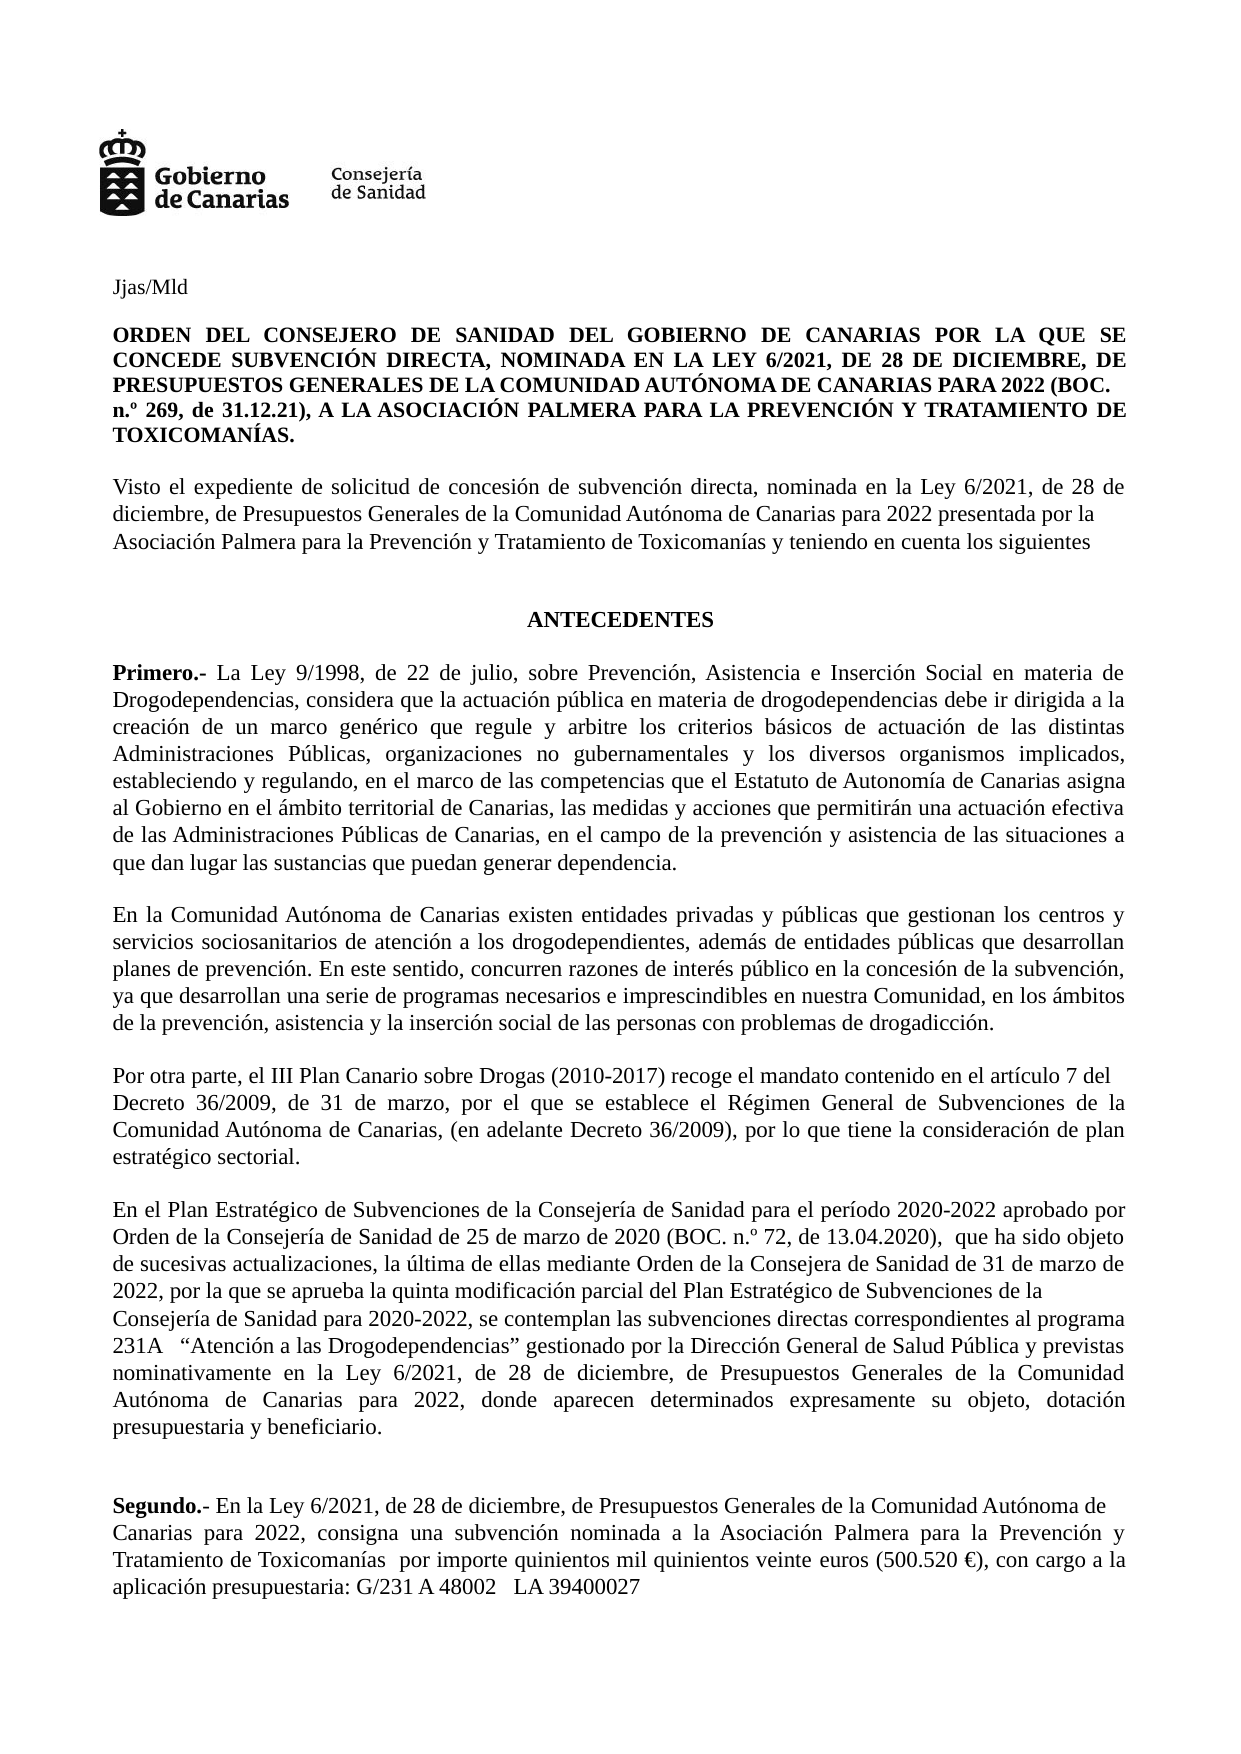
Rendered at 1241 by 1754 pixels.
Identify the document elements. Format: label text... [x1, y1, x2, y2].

text Visto el expediente de solicitud de concesión de subvención directa, nominada en la Ley 6/2021, de 28 de diciembre, de Presupuestos Generales de la Comunidad Autónoma de Canarias para 2022 presentada por la [112, 473, 1127, 527]
text ORDEN DEL CONSEJERO DE SANIDAD DEL GOBIERNO DE CANARIAS POR LA QUE SE CONCEDE SUBVENCIÓN DIRECTA, NOMINADA EN LA LEY 6/2021, DE 28 DE DICIEMBRE, DE PRESUPUESTOS GENERALES DE LA COMUNIDAD AUTÓNOMA DE CANARIAS PARA 2022 (BOC. [112, 323, 1128, 397]
text Decreto 36/2009, de 31 de marzo, por el que se establece el Régimen General de Subvenciones de la Comunidad Autónoma de Canarias, (en adelante Decreto 36/2009), por lo que tiene la consideración de plan estratégico sectorial. [112, 1089, 1127, 1170]
text Por otra parte, el III Plan Canario sobre Drogas (2010-2017) recoge el mandato contenido en el artículo 7 del [112, 1062, 1127, 1088]
subtitle ANTECEDENTES [113, 607, 1128, 633]
text Canarias para 2022, consigna una subvención nominada a la Asociación Palmera para la Prevención y Tratamiento de Toxicomanías por importe quinientos mil quinientos veinte euros (500.520 €), con cargo a la aplicación presupuestaria: G/231 A 48002 LA 39400027 [112, 1519, 1127, 1599]
text Segundo.- En la Ley 6/2021, de 28 de diciembre, de Presupuestos Generales de la Comunidad Autónoma de [112, 1492, 1127, 1518]
text Jjas/Mld [113, 274, 1128, 299]
text Primero.- La Ley 9/1998, de 22 de julio, sobre Prevención, Asistencia e Inserción Social en materia de Drogodependencias, considera que la actuación pública en materia de drogodependencias debe ir dirigida a la creación de un marco genérico que regule y arbitre los criterios básicos de actuación de las distintas Administraciones Públicas, organizaciones no gubernamentales y los diversos organismos implicados, estableciendo y regulando, en el marco de las competencias que el Estatuto de Autonomía de Canarias asigna al Gobierno en el ámbito territorial de Canarias, las medidas y acciones que permitirán una actuación efectiva de las Administraciones Públicas de Canarias, en el campo de la prevención y asistencia de las situaciones a que dan lugar las sustancias que puedan generar dependencia. [112, 659, 1127, 875]
text En la Comunidad Autónoma de Canarias existen entidades privadas y públicas que gestionan los centros y servicios sociosanitarios de atención a los drogodependientes, además de entidades públicas que desarrollan planes de prevención. En este sentido, concurren razones de interés público en la concesión de la subvención, ya que desarrollan una serie de programas necesarios e imprescindibles en nuestra Comunidad, en los ámbitos de la prevención, asistencia y la inserción social de las personas con problemas de drogadicción. [112, 901, 1127, 1036]
text En el Plan Estratégico de Subvenciones de la Consejería de Sanidad para el período 2020-2022 aprobado por Orden de la Consejería de Sanidad de 25 de marzo de 2020 (BOC. n.º 72, de 13.04.2020), que ha sido objeto de sucesivas actualizaciones, la última de ellas mediante Orden de la Consejera de Sanidad de 31 de marzo de 2022, por la que se aprueba la quinta modificación parcial del Plan Estratégico de Subvenciones de la [112, 1196, 1127, 1303]
text Consejería de Sanidad para 2020-2022, se contemplan las subvenciones directas correspondientes al programa 231A “Atención a las Drogodependencias” gestionado por la Dirección General de Salud Pública y previstas nominativamente en la Ley 6/2021, de 28 de diciembre, de Presupuestos Generales de la Comunidad Autónoma de Canarias para 2022, donde aparecen determinados expresamente su objeto, dotación presupuestaria y beneficiario. [112, 1304, 1127, 1439]
text Asociación Palmera para la Prevención y Tratamiento de Toxicomanías y teniendo en cuenta los siguientes [112, 528, 1127, 554]
text n.º 269, de 31.12.21), A LA ASOCIACIÓN PALMERA PARA LA PREVENCIÓN Y TRATAMIENTO DE TOXICOMANÍAS. [112, 397, 1128, 447]
